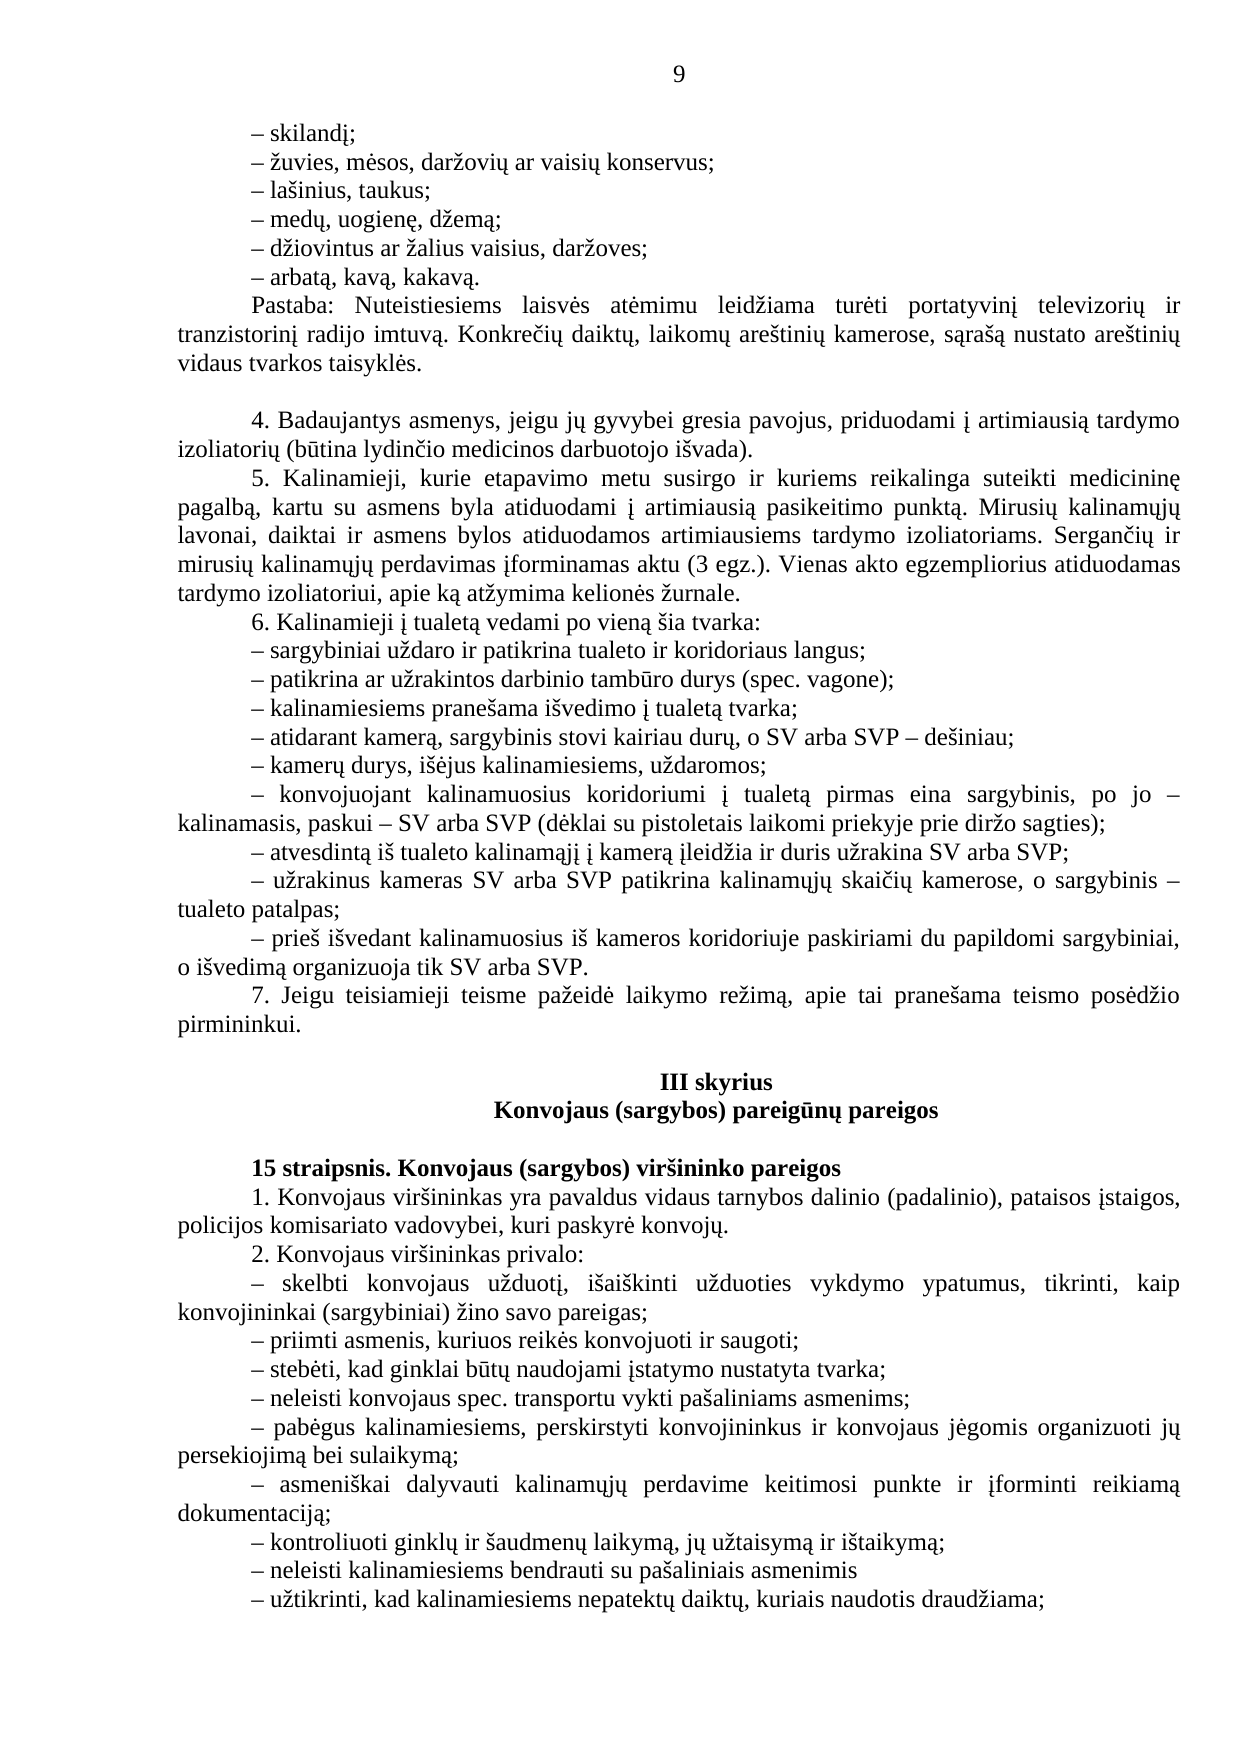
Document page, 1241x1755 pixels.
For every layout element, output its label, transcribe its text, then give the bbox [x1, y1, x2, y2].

text 2. Konvojaus viršininkas privalo: [177, 1239, 1181, 1268]
text – arbatą, kavą, kakavą. [177, 262, 1181, 291]
text – užtikrinti, kad kalinamiesiems nepatektų daiktų, kuriais naudotis draudžiama; [177, 1584, 1181, 1613]
text – kamerų durys, išėjus kalinamiesiems, uždaromos; [177, 751, 1181, 779]
text – atvesdintą iš tualeto kalinamąjį į kamerą įleidžia ir duris užrakina SV arba SVP; [177, 837, 1181, 866]
text – sargybiniai uždaro ir patikrina tualeto ir koridoriaus langus; [177, 636, 1181, 664]
text III skyrius [177, 1067, 1181, 1096]
text – stebėti, kad ginklai būtų naudojami įstatymo nustatyta tvarka; [177, 1354, 1181, 1383]
text 5. Kalinamieji, kurie etapavimo metu susirgo ir kuriems reikalinga suteikti medicininę pagalbą, kartu su asmens byla atiduodami į artimiausią pasikeitimo punktą. Mirusių kalinamųjų lavonai, daiktai ir asmens bylos atiduodamos artimiausiems tardymo izoliatoriams. Sergančių ir mirusių kalinamųjų perdavimas įforminamas aktu (3 egz.). Vienas akto egzempliorius atiduodamas tardymo izoliatoriui, apie ką atžymima kelionės žurnale. [177, 463, 1181, 607]
text Pastaba: Nuteistiesiems laisvės atėmimu leidžiama turėti portatyvinį televizorių ir tranzistorinį radijo imtuvą. Konkrečių daiktų, laikomų areštinių kamerose, sąrašą nustato areštinių vidaus tvarkos taisyklės. [177, 291, 1181, 377]
text – atidarant kamerą, sargybinis stovi kairiau durų, o SV arba SVP – dešiniau; [177, 722, 1181, 751]
text – neleisti konvojaus spec. transportu vykti pašaliniams asmenims; [177, 1383, 1181, 1412]
text – patikrina ar užrakintos darbinio tambūro durys (spec. vagone); [177, 664, 1181, 693]
text – žuvies, mėsos, daržovių ar vaisių konservus; [177, 147, 1181, 176]
text – kontroliuoti ginklų ir šaudmenų laikymą, jų užtaisymą ir ištaikymą; [177, 1527, 1181, 1556]
text – lašinius, taukus; [177, 176, 1181, 204]
text – priimti asmenis, kuriuos reikės konvojuoti ir saugoti; [177, 1326, 1181, 1354]
text 15 straipsnis. Konvojaus (sargybos) viršininko pareigos [177, 1153, 1181, 1182]
text – džiovintus ar žalius vaisius, daržoves; [177, 233, 1181, 262]
text 4. Badaujantys asmenys, jeigu jų gyvybei gresia pavojus, priduodami į artimiausią tardymo izoliatorių (būtina lydinčio medicinos darbuotojo išvada). [177, 406, 1181, 463]
text 6. Kalinamieji į tualetą vedami po vieną šia tvarka: [177, 607, 1181, 636]
text – konvojuojant kalinamuosius koridoriumi į tualetą pirmas eina sargybinis, po jo – kalinamasis, paskui – SV arba SVP (dėklai su pistoletais laikomi priekyje prie diržo sagties); [177, 779, 1181, 837]
text – medų, uogienę, džemą; [177, 204, 1181, 233]
text – skilandį; [177, 118, 1181, 147]
text – pabėgus kalinamiesiems, perskirstyti konvojininkus ir konvojaus jėgomis organizuoti jų persekiojimą bei sulaikymą; [177, 1412, 1181, 1469]
text 1. Konvojaus viršininkas yra pavaldus vidaus tarnybos dalinio (padalinio), pataisos įstaigos, policijos komisariato vadovybei, kuri paskyrė konvojų. [177, 1182, 1181, 1239]
text – skelbti konvojaus užduotį, išaiškinti užduoties vykdymo ypatumus, tikrinti, kaip konvojininkai (sargybiniai) žino savo pareigas; [177, 1268, 1181, 1326]
text 7. Jeigu teisiamieji teisme pažeidė laikymo režimą, apie tai pranešama teismo posėdžio pirmininkui. [177, 981, 1181, 1038]
text – asmeniškai dalyvauti kalinamųjų perdavime keitimosi punkte ir įforminti reikiamą dokumentaciją; [177, 1469, 1181, 1527]
text – neleisti kalinamiesiems bendrauti su pašaliniais asmenimis [177, 1556, 1181, 1584]
text – kalinamiesiems pranešama išvedimo į tualetą tvarka; [177, 693, 1181, 722]
text Konvojaus (sargybos) pareigūnų pareigos [177, 1096, 1181, 1124]
text – užrakinus kameras SV arba SVP patikrina kalinamųjų skaičių kamerose, o sargybinis – tualeto patalpas; [177, 866, 1181, 923]
text – prieš išvedant kalinamuosius iš kameros koridoriuje paskiriami du papildomi sargybiniai, o išvedimą organizuoja tik SV arba SVP. [177, 923, 1181, 981]
